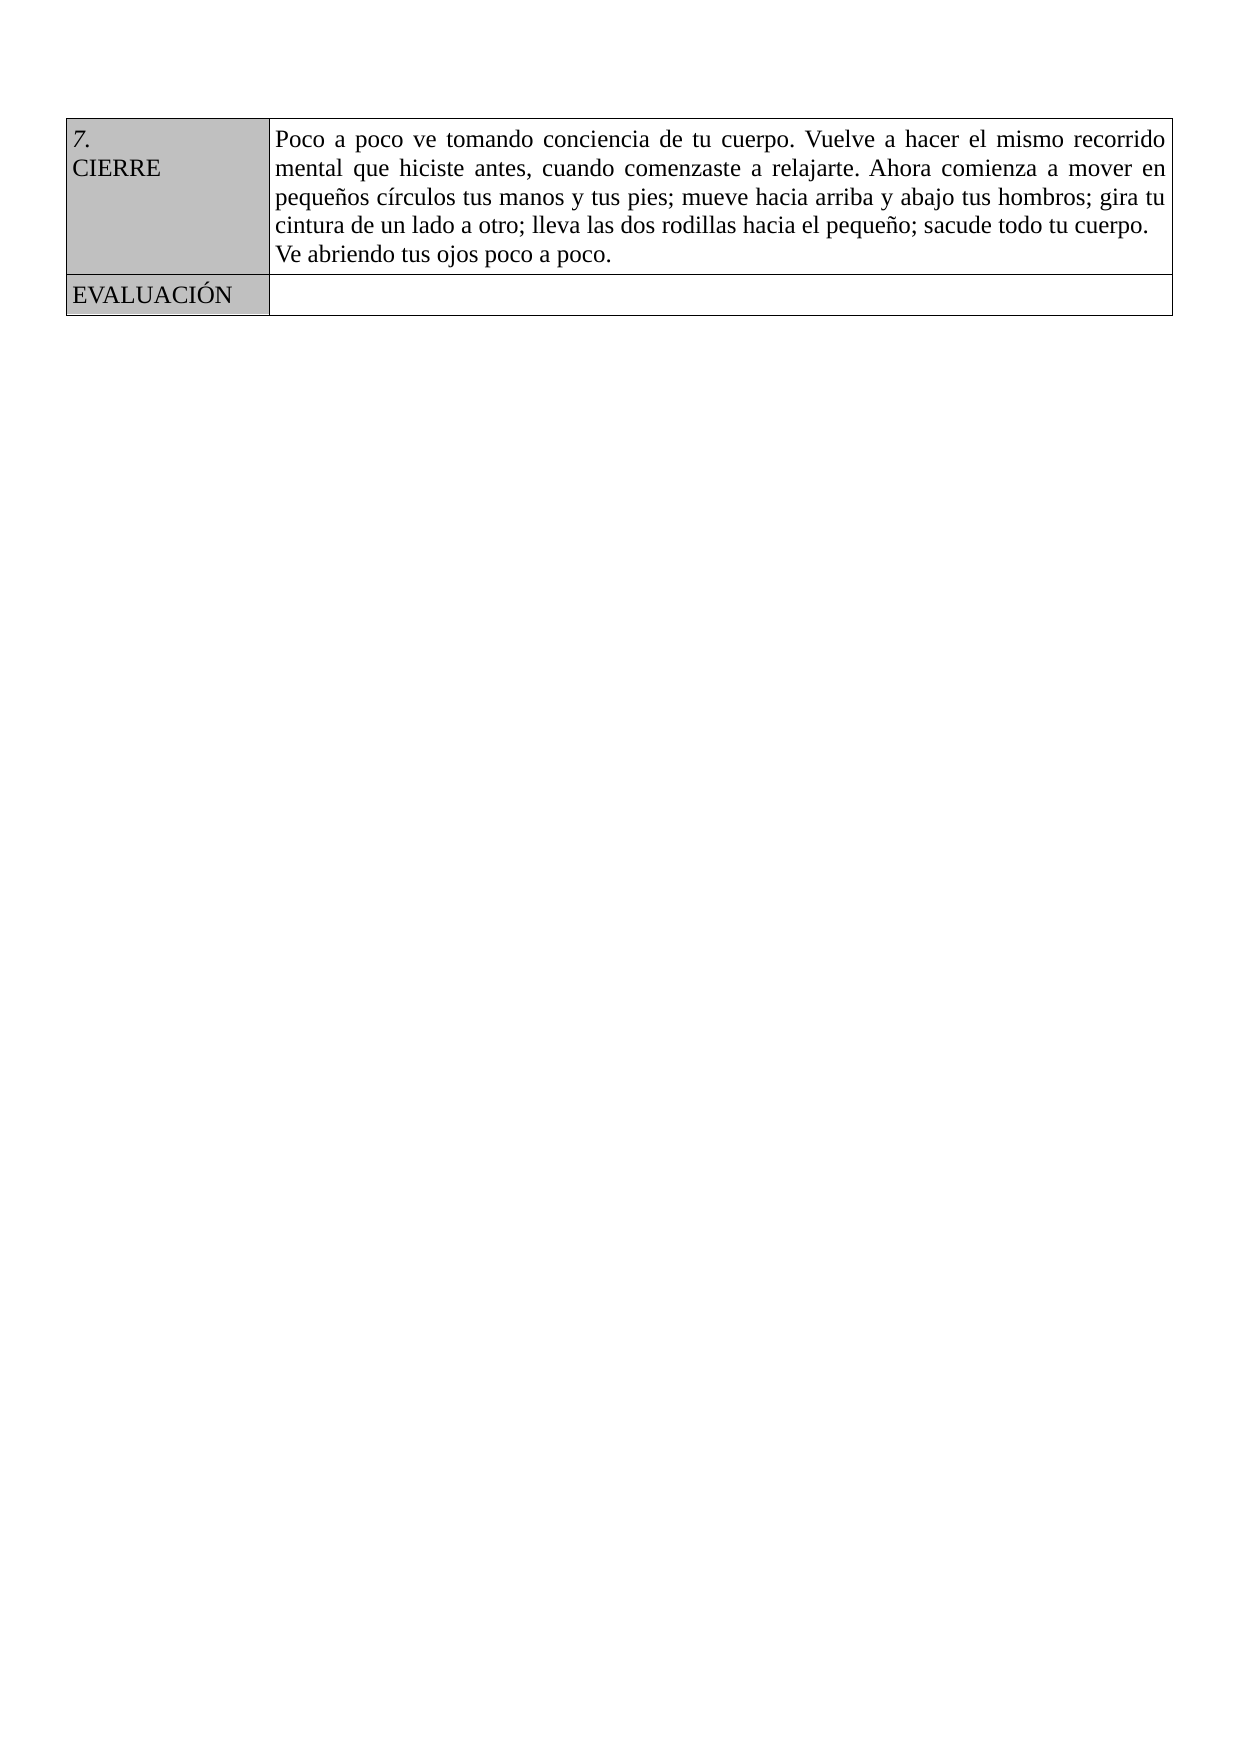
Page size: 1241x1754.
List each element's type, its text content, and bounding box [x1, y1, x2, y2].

table_cell Poco a poco ve tomando conciencia de tu cuerpo. Vuelve a hacer el mismo recorrido mental que hiciste antes, cuando comenzaste a relajarte. Ahora comienza a mover en pequeños círculos tus manos y tus pies; mueve hacia arriba y abajo tus hombros; gira tu cintura de un lado a otro; lleva las dos rodillas hacia el pequeño; sacude todo tu cuerpo. Ve abriendo tus ojos poco a poco. [270, 119, 1172, 274]
table_cell [270, 275, 1172, 314]
table_cell EVALUACIÓN [67, 275, 269, 314]
table_cell 7. CIERRE [67, 119, 269, 274]
